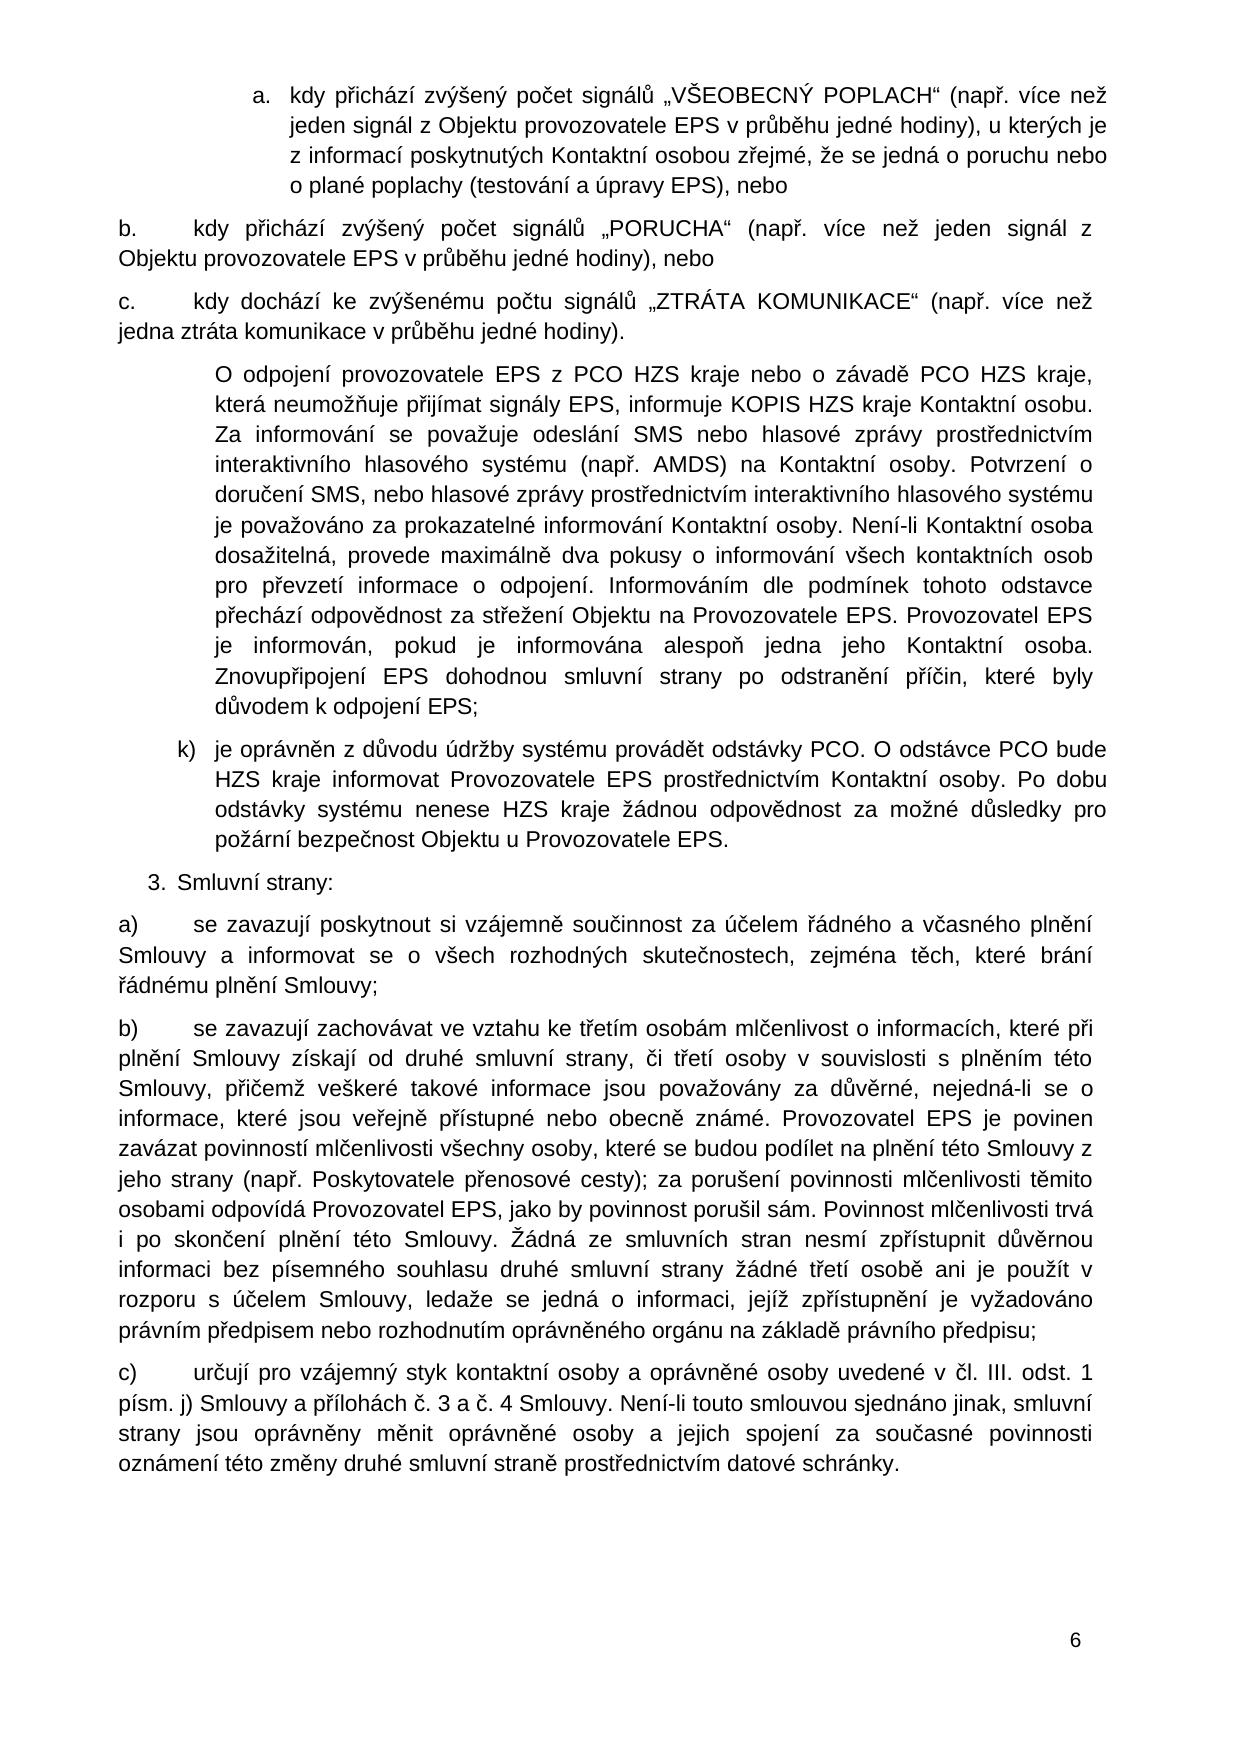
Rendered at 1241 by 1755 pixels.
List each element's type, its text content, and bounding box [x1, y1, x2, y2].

list kdy dochází ke zvýšenému počtu signálů „ZTRÁTA KOMUNIKACE“ (např. více než jedna ztráta komunikace v průběhu jedné hodiny). [118, 288, 1093, 344]
list Smluvní strany: [147, 869, 1108, 896]
list se zavazují zachovávat ve vztahu ke třetím osobám mlčenlivost o informacích, které při plnění Smlouvy získají od druhé smluvní strany, či třetí osoby v souvislosti s plněním této Smlouvy, přičemž veškeré takové informace jsou považovány za důvěrné, nejedná-li se o informace, které jsou veřejně přístupné nebo obecně známé. Provozovatel EPS je povinen zavázat povinností mlčenlivosti všechny osoby, které se budou podílet na plnění této Smlouvy z jeho strany (např. Poskytovatele přenosové cesty); za porušení povinnosti mlčenlivosti těmito osobami odpovídá Provozovatel EPS, jako by povinnost porušil sám. Povinnost mlčenlivosti trvá i po skončení plnění této Smlouvy. Žádná ze smluvních stran nesmí zpřístupnit důvěrnou informaci bez písemného souhlasu druhé smluvní strany žádné třetí osobě ani je použít v rozporu s účelem Smlouvy, ledaže se jedná o informaci, jejíž zpřístupnění je vyžadováno právním předpisem nebo rozhodnutím oprávněného orgánu na základě právního předpisu; [118, 1014, 1094, 1343]
list je oprávněn z důvodu údržby systému provádět odstávky PCO. O odstávce PCO bude HZS kraje informovat Provozovatele EPS prostřednictvím Kontaktní osoby. Po dobu odstávky systému nenese HZS kraje žádnou odpovědnost za možné důsledky pro požární bezpečnost Objektu u Provozovatele EPS. [177, 736, 1108, 853]
list kdy přichází zvýšený počet signálů „VŠEOBECNÝ POPLACH“ (např. více než jeden signál z Objektu provozovatele EPS v průběhu jedné hodiny), u kterých je z informací poskytnutých Kontaktní osobou zřejmé, že se jedná o poruchu nebo o plané poplachy (testování a úpravy EPS), nebo [252, 82, 1108, 199]
list se zavazují poskytnout si vzájemně součinnost za účelem řádného a včasného plnění Smlouvy a informovat se o všech rozhodných skutečnostech, zejména těch, které brání řádnému plnění Smlouvy; [118, 911, 1093, 998]
list určují pro vzájemný styk kontaktní osoby a oprávněné osoby uvedené v čl. III. odst. 1 písm. j) Smlouvy a přílohách č. 3 a č. 4 Smlouvy. Není-li touto smlouvou sjednáno jinak, smluvní strany jsou oprávněny měnit oprávněné osoby a jejich spojení za současné povinnosti oznámení této změny druhé smluvní straně prostřednictvím datové schránky. [118, 1359, 1093, 1476]
list kdy přichází zvýšený počet signálů „PORUCHA“ (např. více než jeden signál z Objektu provozovatele EPS v průběhu jedné hodiny), nebo [118, 215, 1093, 272]
text O odpojení provozovatele EPS z PCO HZS kraje nebo o závadě PCO HZS kraje, která neumožňuje přijímat signály EPS, informuje KOPIS HZS kraje Kontaktní osobu. Za informování se považuje odeslání SMS nebo hlasové zprávy prostřednictvím interaktivního hlasového systému (např. AMDS) na Kontaktní osoby. Potvrzení o doručení SMS, nebo hlasové zprávy prostřednictvím interaktivního hlasového systému je považováno za prokazatelné informování Kontaktní osoby. Není-li Kontaktní osoba dosažitelná, provede maximálně dva pokusy o informování všech kontaktních osob pro převzetí informace o odpojení. Informováním dle podmínek tohoto odstavce přechází odpovědnost za střežení Objektu na Provozovatele EPS. Provozovatel EPS je informován, pokud je informována alespoň jedna jeho Kontaktní osoba. Znovupřipojení EPS dohodnou smluvní strany po odstranění příčin, které byly důvodem k odpojení EPS; [214, 361, 1093, 719]
